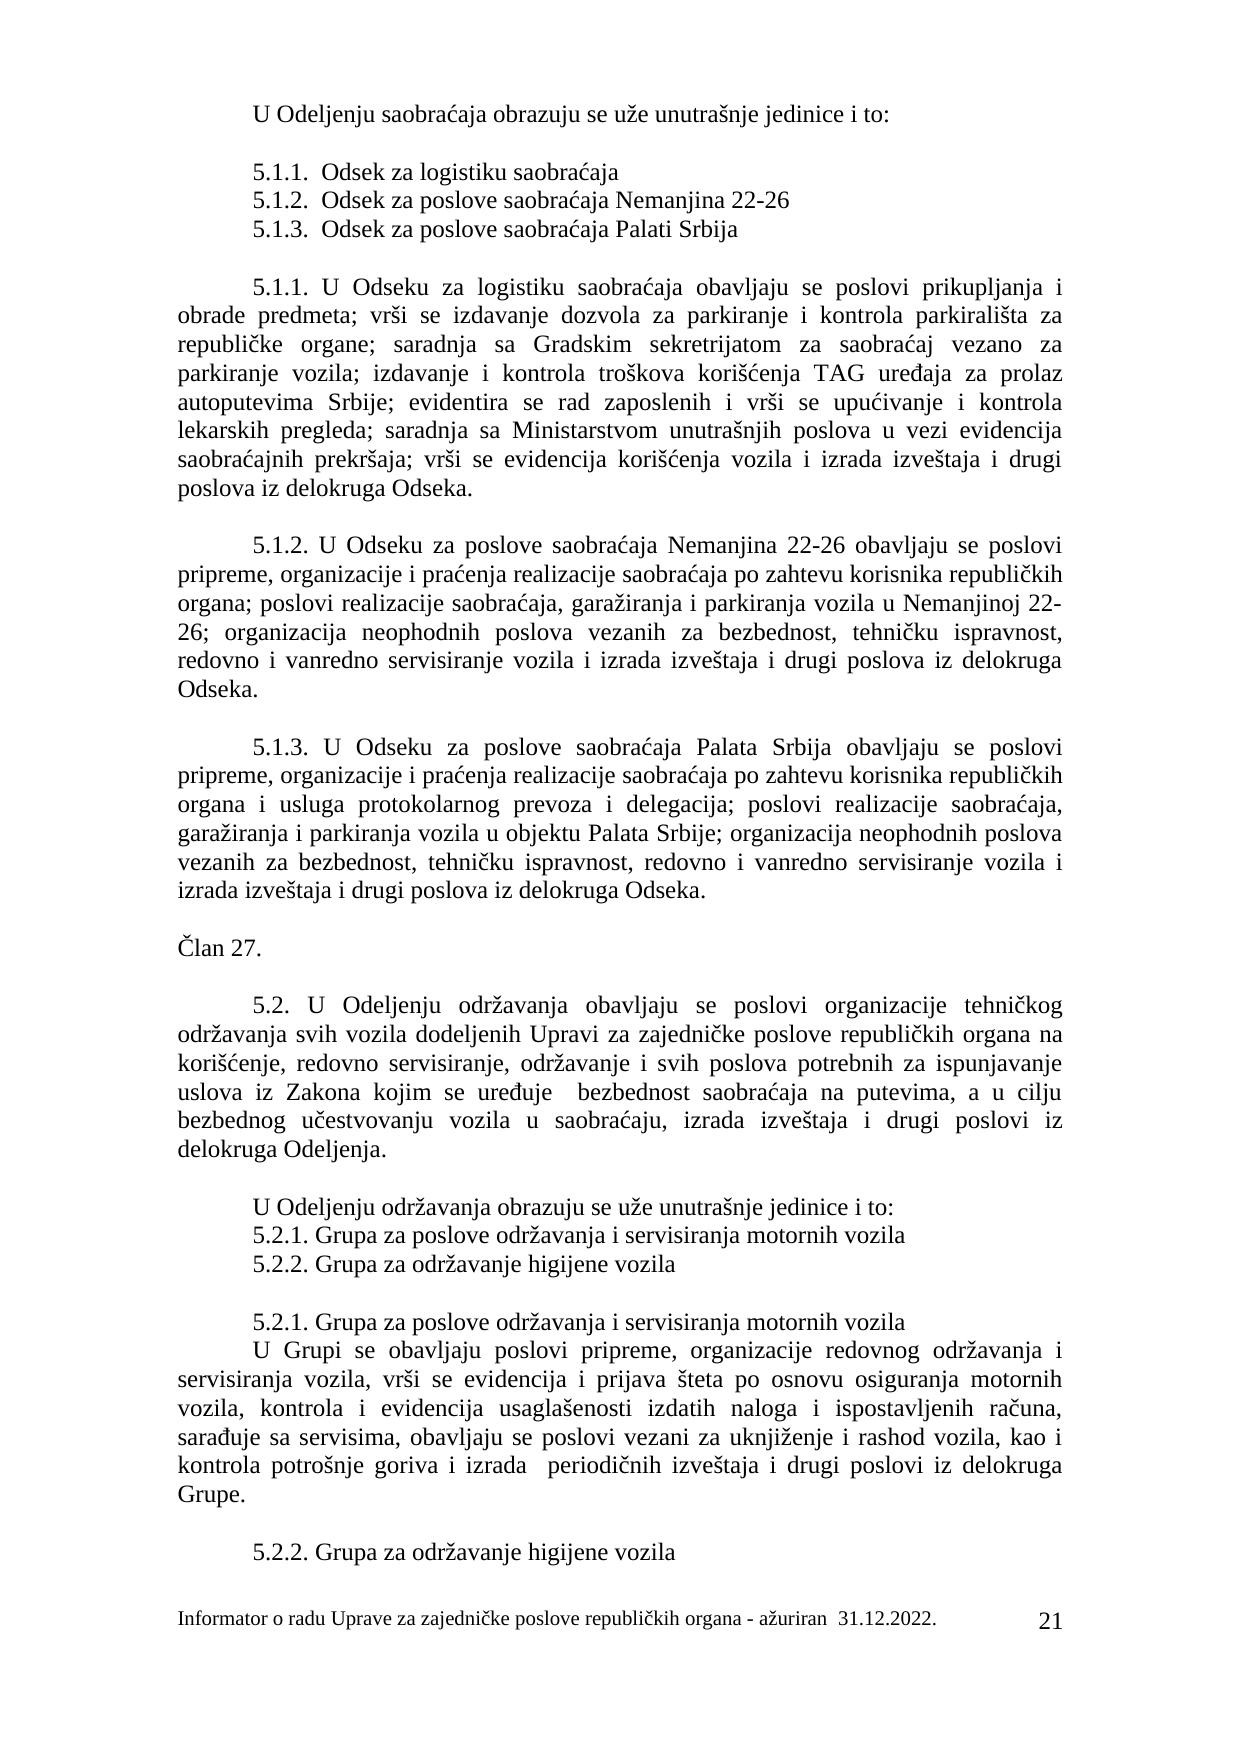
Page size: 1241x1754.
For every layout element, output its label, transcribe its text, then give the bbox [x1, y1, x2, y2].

text U Grupi se obavljaju poslovi pripreme, organizacije redovnog održavanja i servisiranja vozila, vrši se evidencija i prijava šteta po osnovu osiguranja motornih vozila, kontrola i evidencija usaglašenosti izdatih naloga i ispostavljenih računa, sarađuje sa servisima, obavljaju se poslovi vezani za uknjiženje i rashod vozila, kao i kontrola potrošnje goriva i izrada periodičnih izveštaja i drugi poslovi iz delokruga Grupe. [177, 1335, 1063, 1508]
text 5.1.3. Odsek za poslove saobraćaja Palati Srbija [177, 214, 1063, 243]
text 5.1.1. U Odseku za logistiku saobraćaja obavljaju se poslovi prikupljanja i obrade predmeta; vrši se izdavanje dozvola za parkiranje i kontrola parkirališta za republičke organe; saradnja sa Gradskim sekretrijatom za saobraćaj vezano za parkiranje vozila; izdavanje i kontrola troškova korišćenja TAG uređaja za prolaz autoputevima Srbije; evidentira se rad zaposlenih i vrši se upućivanje i kontrola lekarskih pregleda; saradnja sa Ministarstvom unutrašnjih poslova u vezi evidencija saobraćajnih prekršaja; vrši se evidencija korišćenja vozila i izrada izveštaja i drugi poslova iz delokruga Odseka. [177, 272, 1063, 502]
text 5.2.1. Grupa za poslove održavanja i servisiranja motornih vozila [177, 1220, 1063, 1249]
text U Odeljenju održavanja obrazuju se uže unutrašnje jedinice i to: [177, 1192, 1063, 1220]
text 5.1.2. U Odseku za poslove saobraćaja Nemanjina 22-26 obavljaju se poslovi pripreme, organizacije i praćenja realizacije saobraćaja po zahtevu korisnika republičkih organa; poslovi realizacije saobraćaja, garažiranja i parkiranja vozila u Nemanjinoj 22-26; organizacija neophodnih poslova vezanih za bezbednost, tehničku ispravnost, redovno i vanredno servisiranje vozila i izrada izveštaja i drugi poslova iz delokruga Odseka. [177, 530, 1063, 703]
text 5.2.2. Grupa za održavanje higijene vozila [177, 1537, 1063, 1565]
text 5.1.2. Odsek za poslove saobraćaja Nemanjina 22-26 [177, 185, 1063, 214]
text Član 27. [177, 933, 1063, 962]
text 5.2.2. Grupa za održavanje higijene vozila [177, 1249, 1063, 1278]
text U Odeljenju saobraćaja obrazuju se uže unutrašnje jedinice i to: [177, 99, 1063, 128]
text 5.1.1. Odsek za logistiku saobraćaja [177, 157, 1063, 185]
text 5.2.1. Grupa za poslove održavanja i servisiranja motornih vozila [177, 1307, 1063, 1335]
text 5.2. U Odeljenju održavanja obavljaju se poslovi organizacije tehničkog održavanja svih vozila dodeljenih Upravi za zajedničke poslove republičkih organa na korišćenje, redovno servisiranje, održavanje i svih poslova potrebnih za ispunjavanje uslova iz Zakona kojim se uređuje bezbednost saobraćaja na putevima, a u cilju bezbednog učestvovanju vozila u saobraćaju, izrada izveštaja i drugi poslovi iz delokruga Odeljenja. [177, 990, 1063, 1163]
text 5.1.3. U Odseku za poslove saobraćaja Palata Srbija obavljaju se poslovi pripreme, organizacije i praćenja realizacije saobraćaja po zahtevu korisnika republičkih organa i usluga protokolarnog prevoza i delegacija; poslovi realizacije saobraćaja, garažiranja i parkiranja vozila u objektu Palata Srbije; organizacija neophodnih poslova vezanih za bezbednost, tehničku ispravnost, redovno i vanredno servisiranje vozila i izrada izveštaja i drugi poslova iz delokruga Odseka. [177, 732, 1063, 904]
